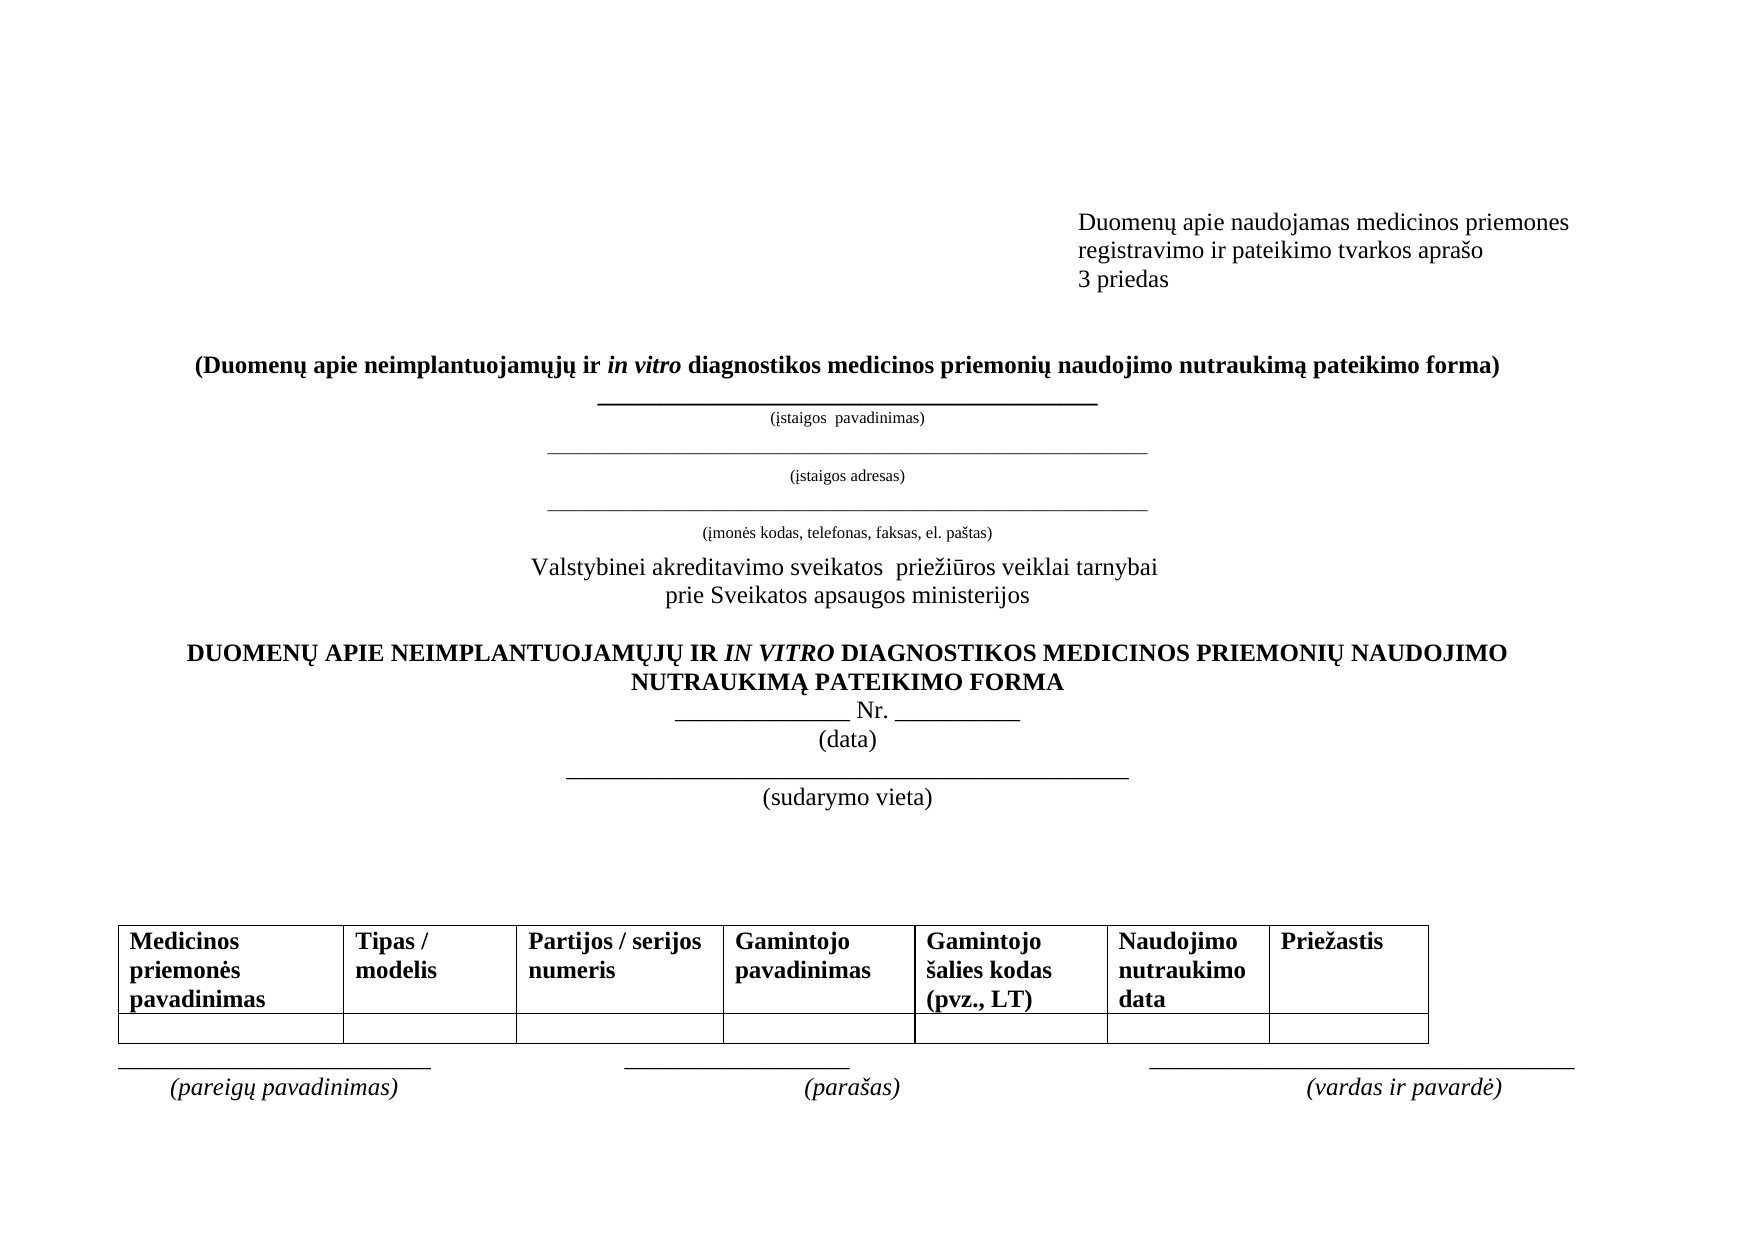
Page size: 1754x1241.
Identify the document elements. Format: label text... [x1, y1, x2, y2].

table_header Naudojimo nutraukimo data [1108, 926, 1269, 1013]
table_header Priežastis [1270, 926, 1428, 1013]
text (įstaigos adresas) [118, 465, 1577, 494]
text (įstaigos pavadinimas) [118, 408, 1577, 437]
text 3 priedas [1078, 264, 1577, 293]
text Duomenų apie naudojamas medicinos priemones registravimo ir pateikimo tvarkos aprašo [1078, 207, 1577, 264]
table_header Tipas / modelis [344, 926, 516, 1013]
table_header Gamintojo šalies kodas (pvz., LT) [916, 926, 1107, 1013]
table_cell [724, 1014, 914, 1042]
table_cell [119, 1014, 343, 1042]
text Valstybinei akreditavimo sveikatos priežiūros veiklai tarnybai prie Sveikatos apsaugos ministerijos [118, 552, 1577, 609]
text ________________________________________________________________________ [118, 494, 1577, 523]
table_header Medicinos priemonės pavadinimas [119, 926, 343, 1013]
text ______________ Nr. __________ [118, 695, 1577, 724]
text ________________________________________________________________________ [118, 437, 1577, 465]
text (pareigų pavadinimas) (parašas) (vardas ir pavardė) [118, 1072, 1577, 1101]
table_cell [1270, 1014, 1428, 1042]
table_cell [344, 1014, 516, 1042]
text (sudarymo vieta) [118, 782, 1577, 810]
text _____________________________________________ [118, 753, 1577, 782]
text _________________________ __________________ __________________________________ [118, 1043, 1577, 1072]
table_cell [1108, 1014, 1269, 1042]
text (įmonės kodas, telefonas, faksas, el. paštas) [118, 523, 1577, 552]
text ________________________________________ [118, 379, 1577, 408]
table_cell [916, 1014, 1107, 1042]
text (data) [118, 724, 1577, 753]
table_header Gamintojo pavadinimas [724, 926, 914, 1013]
table_cell [517, 1014, 723, 1042]
text (Duomenų apie neimplantuojamųjų ir in vitro diagnostikos medicinos priemonių naudojimo nutraukimą pateikimo forma) [118, 350, 1577, 379]
text DUOMENŲ APIE NEIMPLANTUOJAMŲJŲ IR IN VITRO DIAGNOSTIKOS MEDICINOS PRIEMONIŲ NAUDOJIMO NUTRAUKIMĄ PATEIKIMO FORMA [118, 638, 1577, 695]
table_header Partijos / serijos numeris [517, 926, 723, 1013]
